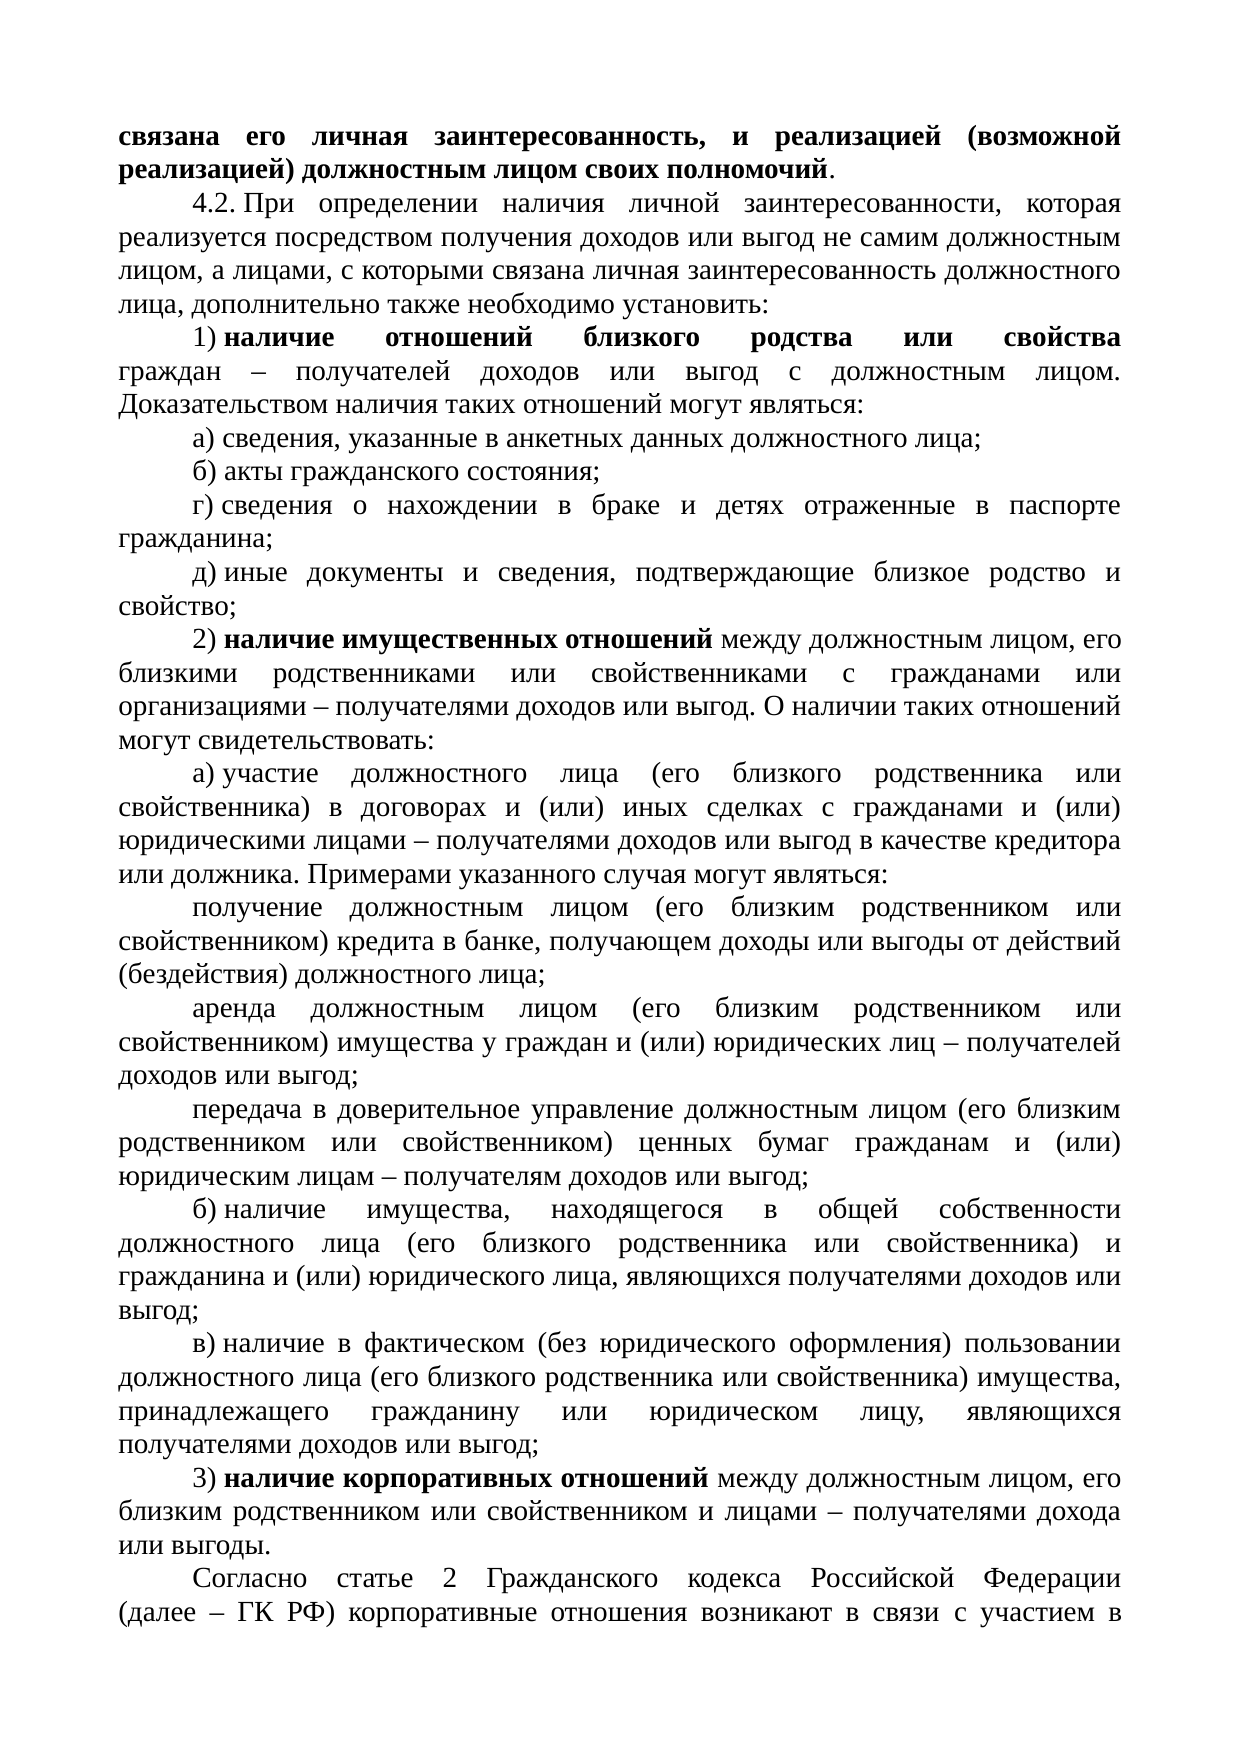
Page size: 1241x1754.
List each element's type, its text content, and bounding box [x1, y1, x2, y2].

text передача в доверительное управление должностным лицом (его близким родственником или свойственником) ценных бумаг гражданам и (или) юридическим лицам – получателям доходов или выгод; [118, 1091, 1122, 1191]
text д) иные документы и сведения, подтверждающие близкое родство и свойство; [118, 554, 1122, 621]
text б) акты гражданского состояния; [118, 453, 1122, 487]
text 2) наличие имущественных отношений между должностным лицом, его близкими родственниками или свойственниками с гражданами или организациями – получателями доходов или выгод. О наличии таких отношений могут свидетельствовать: [118, 621, 1122, 755]
text в) наличие в фактическом (без юридического оформления) пользовании должностного лица (его близкого родственника или свойственника) имущества, принадлежащего гражданину или юридическом лицу, являющихся получателями доходов или выгод; [118, 1326, 1122, 1460]
text г) сведения о нахождении в браке и детях отраженные в паспорте гражданина; [118, 487, 1122, 554]
text б) наличие имущества, находящегося в общей собственности должностного лица (его близкого родственника или свойственника) и гражданина и (или) юридического лица, являющихся получателями доходов или выгод; [118, 1191, 1122, 1326]
text аренда должностным лицом (его близким родственником или свойственником) имущества у граждан и (или) юридических лиц – получателей доходов или выгод; [118, 990, 1122, 1091]
text получение должностным лицом (его близким родственником или свойственником) кредита в банке, получающем доходы или выгоды от действий (бездействия) должностного лица; [118, 889, 1122, 990]
text а) сведения, указанные в анкетных данных должностного лица; [118, 420, 1122, 453]
text 1) наличие отношений близкого родства или свойства граждан – получателей доходов или выгод с должностным лицом. Доказательством наличия таких отношений могут являться: [118, 319, 1122, 420]
text а) участие должностного лица (его близкого родственника или свойственника) в договорах и (или) иных сделках с гражданами и (или) юридическими лицами – получателями доходов или выгод в качестве кредитора или должника. Примерами указанного случая могут являться: [118, 755, 1122, 889]
text Согласно статье 2 Гражданского кодекса Российской Федерации (далее – ГК РФ) корпоративные отношения возникают в связи с участием в [118, 1560, 1122, 1627]
subtitle связана его личная заинтересованность, и реализацией (возможной реализацией) должностным лицом своих полномочий. [118, 118, 1122, 185]
text 3) наличие корпоративных отношений между должностным лицом, его близким родственником или свойственником и лицами – получателями дохода или выгоды. [118, 1460, 1122, 1560]
text 4.2. При определении наличия личной заинтересованности, которая реализуется посредством получения доходов или выгод не самим должностным лицом, а лицами, с которыми связана личная заинтересованность должностного лица, дополнительно также необходимо установить: [118, 185, 1122, 319]
